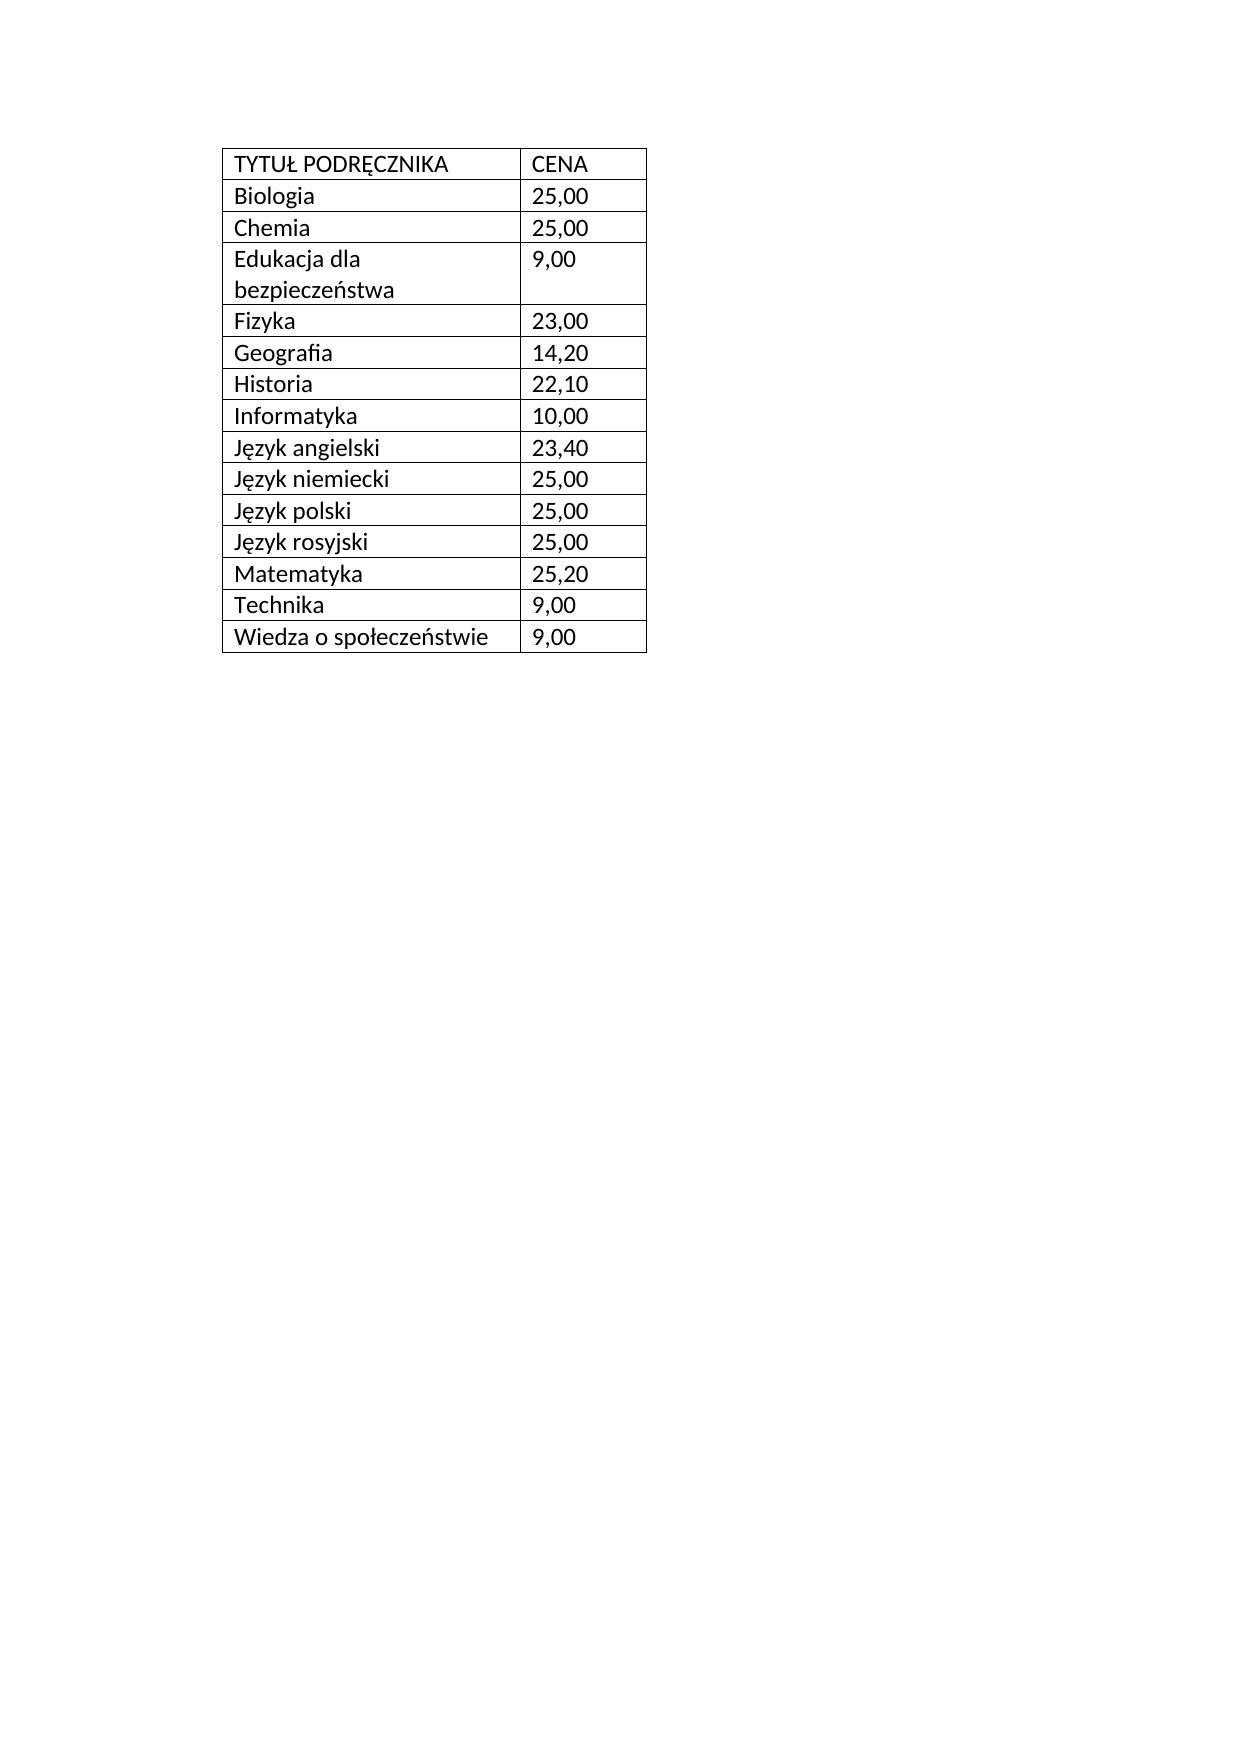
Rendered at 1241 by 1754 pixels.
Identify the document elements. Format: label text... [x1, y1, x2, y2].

table_cell Informatyka [223, 400, 520, 431]
table_cell 23,40 [521, 432, 646, 462]
table_cell Język rosyjski [223, 526, 520, 557]
table_cell Fizyka [223, 305, 520, 336]
table_cell 25,00 [521, 495, 646, 525]
table_cell Wiedza o społeczeństwie [223, 621, 520, 652]
table_cell 9,00 [521, 590, 646, 620]
table_cell Edukacja dla bezpieczeństwa [223, 243, 520, 304]
table_cell 25,20 [521, 558, 646, 588]
table_cell Historia [223, 369, 520, 399]
table_cell 25,00 [521, 180, 646, 211]
table_cell 25,00 [521, 463, 646, 494]
table_cell 22,10 [521, 369, 646, 399]
table_header TYTUŁ PODRĘCZNIKA [223, 149, 520, 179]
table_cell Język polski [223, 495, 520, 525]
table_cell 25,00 [521, 212, 646, 242]
table_cell Matematyka [223, 558, 520, 588]
table_cell 9,00 [521, 243, 646, 304]
table_cell 25,00 [521, 526, 646, 557]
table_cell 14,20 [521, 337, 646, 367]
table_cell Biologia [223, 180, 520, 211]
table_cell Język niemiecki [223, 463, 520, 494]
table_cell Chemia [223, 212, 520, 242]
table_cell Język angielski [223, 432, 520, 462]
table_cell Geografia [223, 337, 520, 367]
table_cell 23,00 [521, 305, 646, 336]
table_cell Technika [223, 590, 520, 620]
table_cell 9,00 [521, 621, 646, 652]
table_header CENA [521, 149, 646, 179]
table_cell 10,00 [521, 400, 646, 431]
